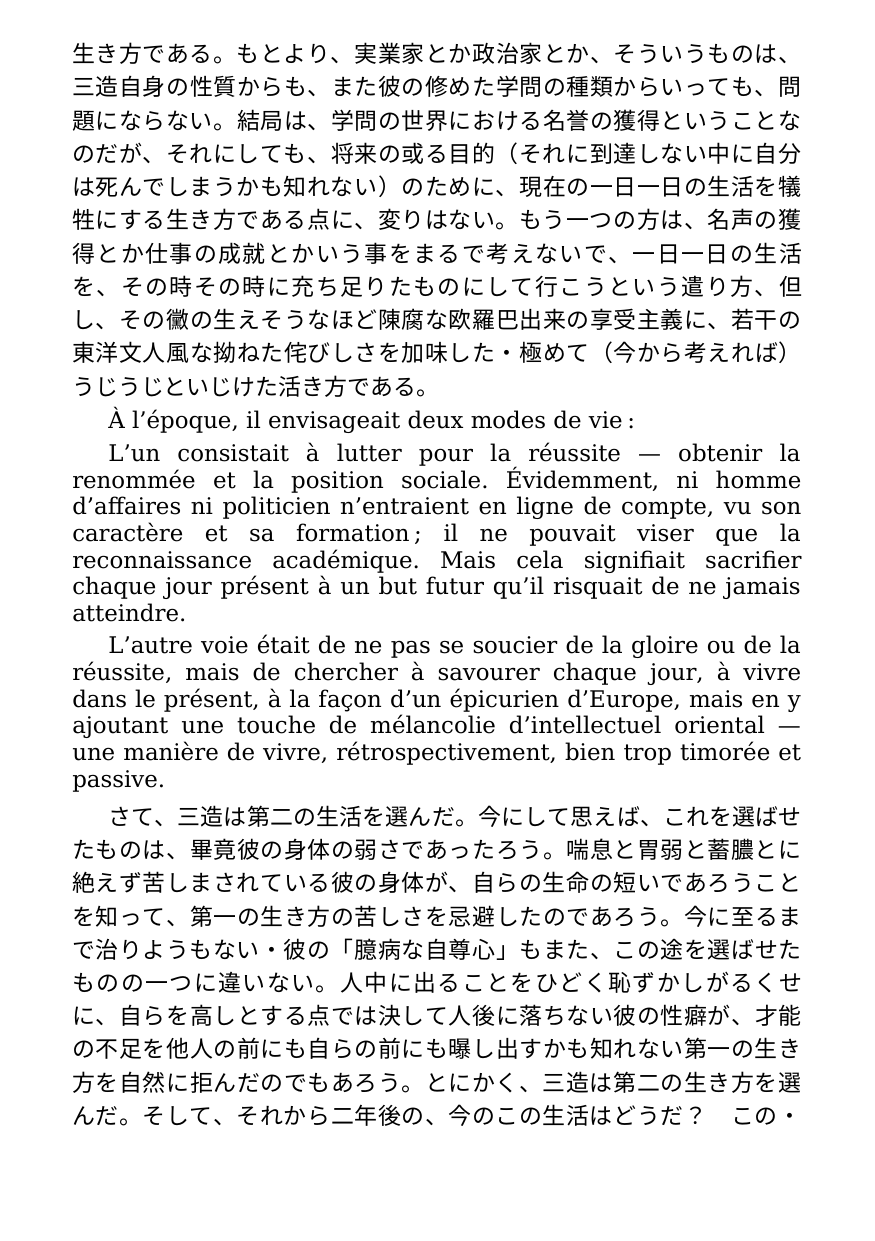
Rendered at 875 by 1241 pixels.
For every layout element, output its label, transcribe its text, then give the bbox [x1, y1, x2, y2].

text L’un consistait à lutter pour la réussite — obtenir la renommée et la position sociale. Évidemment, ni homme d’affaires ni politicien n’entraient en ligne de compte, vu son caractère et sa formation ; il ne pouvait viser que la reconnaissance académique. Mais cela signifiait sacrifier chaque jour présent à un but futur qu’il risquait de ne jamais atteindre. [72, 440, 802, 627]
text À l’époque, il envisageait deux modes de vie : [72, 407, 802, 434]
text 生き方である。もとより、実業家とか政治家とか、そういうものは、三造自身の性質からも、また彼の修めた学問の種類からいっても、問題にならない。結局は、学問の世界における名誉の獲得ということなのだが、それにしても、将来の或る目的（それに到達しない中に自分は死んでしまうかも知れない）のために、現在の一日一日の生活を犠牲にする生き方である点に、変りはない。もう一つの方は、名声の獲得とか仕事の成就とかいう事をまるで考えないで、一日一日の生活を、その時その時に充ち足りたものにして行こうという遣り方、但し、その黴の生えそうなほど陳腐な欧羅巴出来の享受主義に、若干の東洋文人風な拗ねた侘びしさを加味した・極めて（今から考えれば）うじうじといじけた活き方である。 [72, 36, 802, 402]
text さて、三造は第二の生活を選んだ。今にして思えば、これを選ばせたものは、畢竟彼の身体の弱さであったろう。喘息と胃弱と蓄膿とに絶えず苦しまされている彼の身体が、自らの生命の短いであろうことを知って、第一の生き方の苦しさを忌避したのであろう。今に至るまで治りようもない・彼の「臆病な自尊心」もまた、この途を選ばせたものの一つに違いない。人中に出ることをひどく恥ずかしがるくせに、自らを高しとする点では決して人後に落ちない彼の性癖が、才能の不足を他人の前にも自らの前にも曝し出すかも知れない第一の生き方を自然に拒んだのでもあろう。とにかく、三造は第二の生き方を選んだ。そして、それから二年後の、今のこの生活はどうだ？ この・ [72, 799, 802, 1131]
text L’autre voie était de ne pas se soucier de la gloire ou de la réussite, mais de chercher à savourer chaque jour, à vivre dans le présent, à la façon d’un épicurien d’Europe, mais en y ajoutant une touche de mélancolie d’intellectuel oriental — une manière de vivre, rétrospectivement, bien trop timorée et passive. [72, 633, 802, 793]
